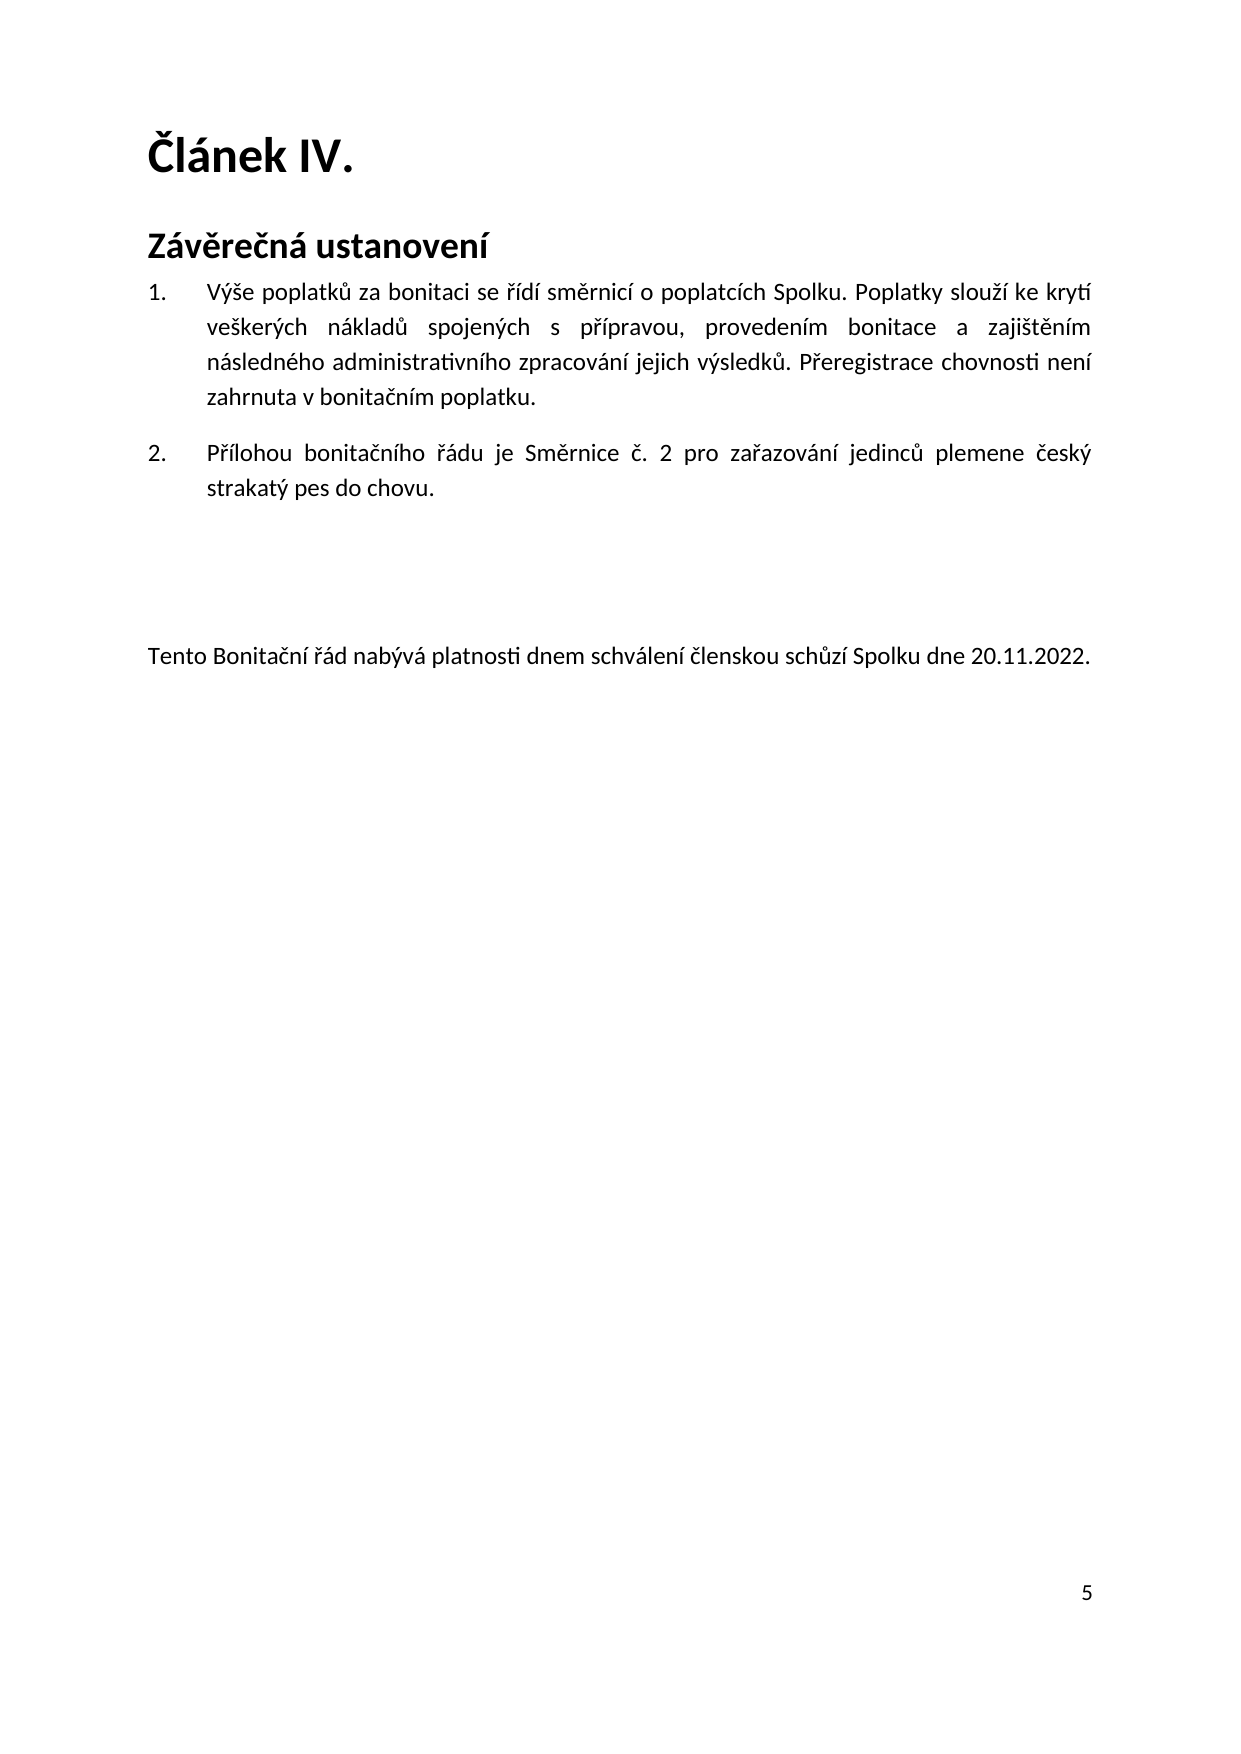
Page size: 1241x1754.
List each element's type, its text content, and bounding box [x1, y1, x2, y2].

list Přílohou bonitačního řádu je Směrnice č. 2 pro zařazování jedinců plemene český strakatý pes do chovu. [148, 437, 1093, 503]
subtitle Článek IV. [148, 124, 1093, 185]
subtitle Závěrečná ustanovení [148, 222, 1093, 268]
list Výše poplatků za bonitaci se řídí směrnicí o poplatcích Spolku. Poplatky slouží ke krytí veškerých nákladů spojených s přípravou, provedením bonitace a zajištěním následného administrativního zpracování jejich výsledků. Přeregistrace chovnosti není zahrnuta v bonitačním poplatku. [148, 276, 1093, 412]
text Tento Bonitační řád nabývá platnosti dnem schválení členskou schůzí Spolku dne 20.11.2022. [148, 640, 1093, 670]
